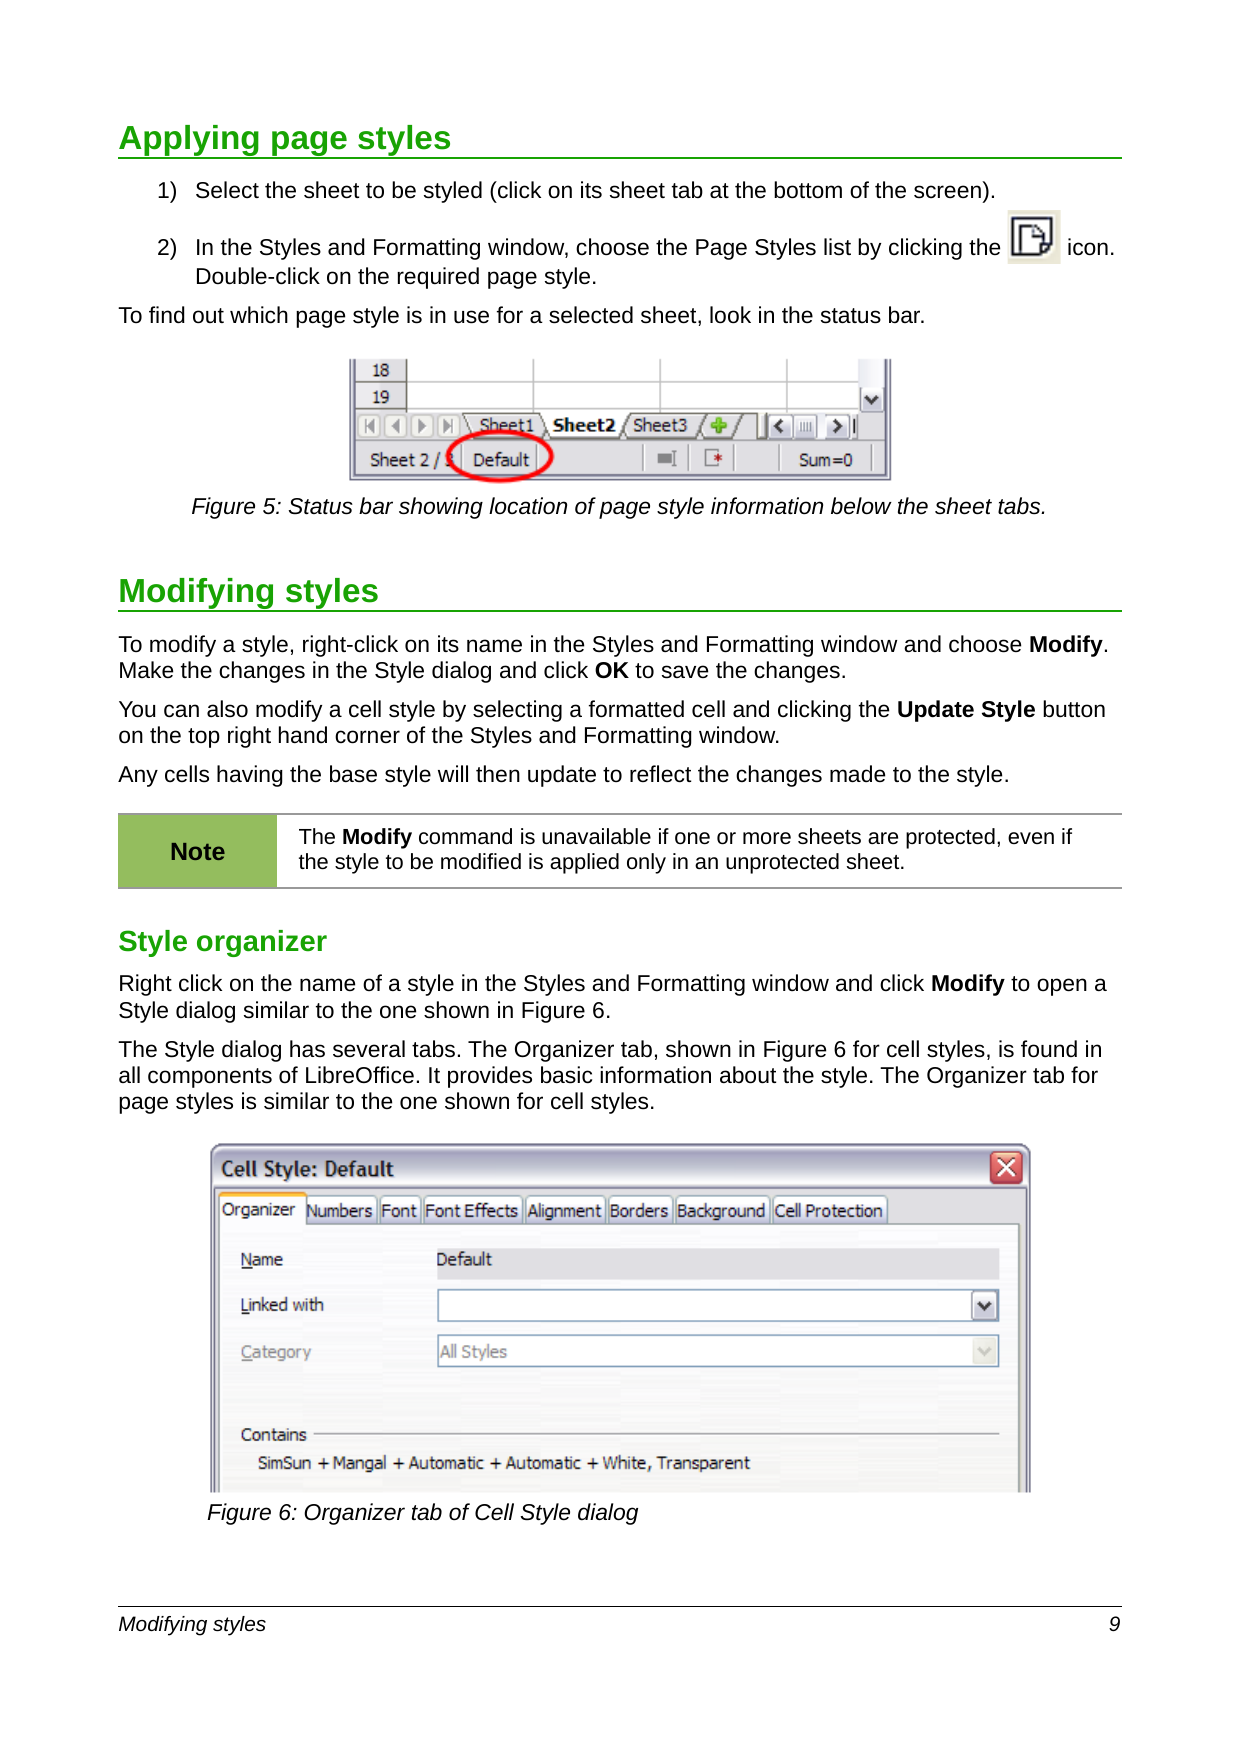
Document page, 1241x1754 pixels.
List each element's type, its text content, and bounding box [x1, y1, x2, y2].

picture [1007, 210, 1061, 264]
list In the Styles and Formatting window, choose the Page Styles list by clicking the icon. Double-click on the required page style. [177, 210, 1122, 289]
text To modify a style, right-click on its name in the Styles and Formatting window and choose Modify. Make the changes in the Style dialog and click OK to save the changes. [118, 631, 1122, 684]
picture [345, 353, 895, 487]
text Figure 6: Organizer tab of Cell Style dialog [207, 1499, 1033, 1525]
subtitle Applying page styles [118, 118, 1122, 157]
text Any cells having the base style will then update to reflect the changes made to the style. [118, 761, 1122, 788]
text Figure 5: Status bar showing location of page style information below the sheet tabs. [176, 493, 1064, 519]
text To find out which page style is in use for a selected sheet, look in the status bar. [118, 302, 1122, 328]
table_header The Modify command is unavailable if one or more sheets are protected, even if the style to be modified is applied only in an unprotected sheet. [277, 815, 1122, 887]
picture [206, 1139, 1034, 1499]
text Right click on the name of a style in the Styles and Formatting window and click Modify to open a Style dialog similar to the one shown in Figure 6. [118, 970, 1122, 1023]
subtitle Modifying styles [118, 572, 1122, 610]
text You can also modify a cell style by selecting a formatted cell and clicking the Update Style button on the top right hand corner of the Styles and Formatting window. [118, 696, 1122, 749]
text The Style dialog has several tabs. The Organizer tab, shown in Figure 6 for cell styles, is found in all components of LibreOffice. It provides basic information about the style. The Organizer tab for page styles is similar to the one shown for cell styles. [118, 1036, 1122, 1115]
list Select the sheet to be styled (click on its sheet tab at the bottom of the screen). [177, 177, 1122, 204]
table_header Note [118, 815, 277, 887]
subtitle Style organizer [118, 924, 1122, 958]
